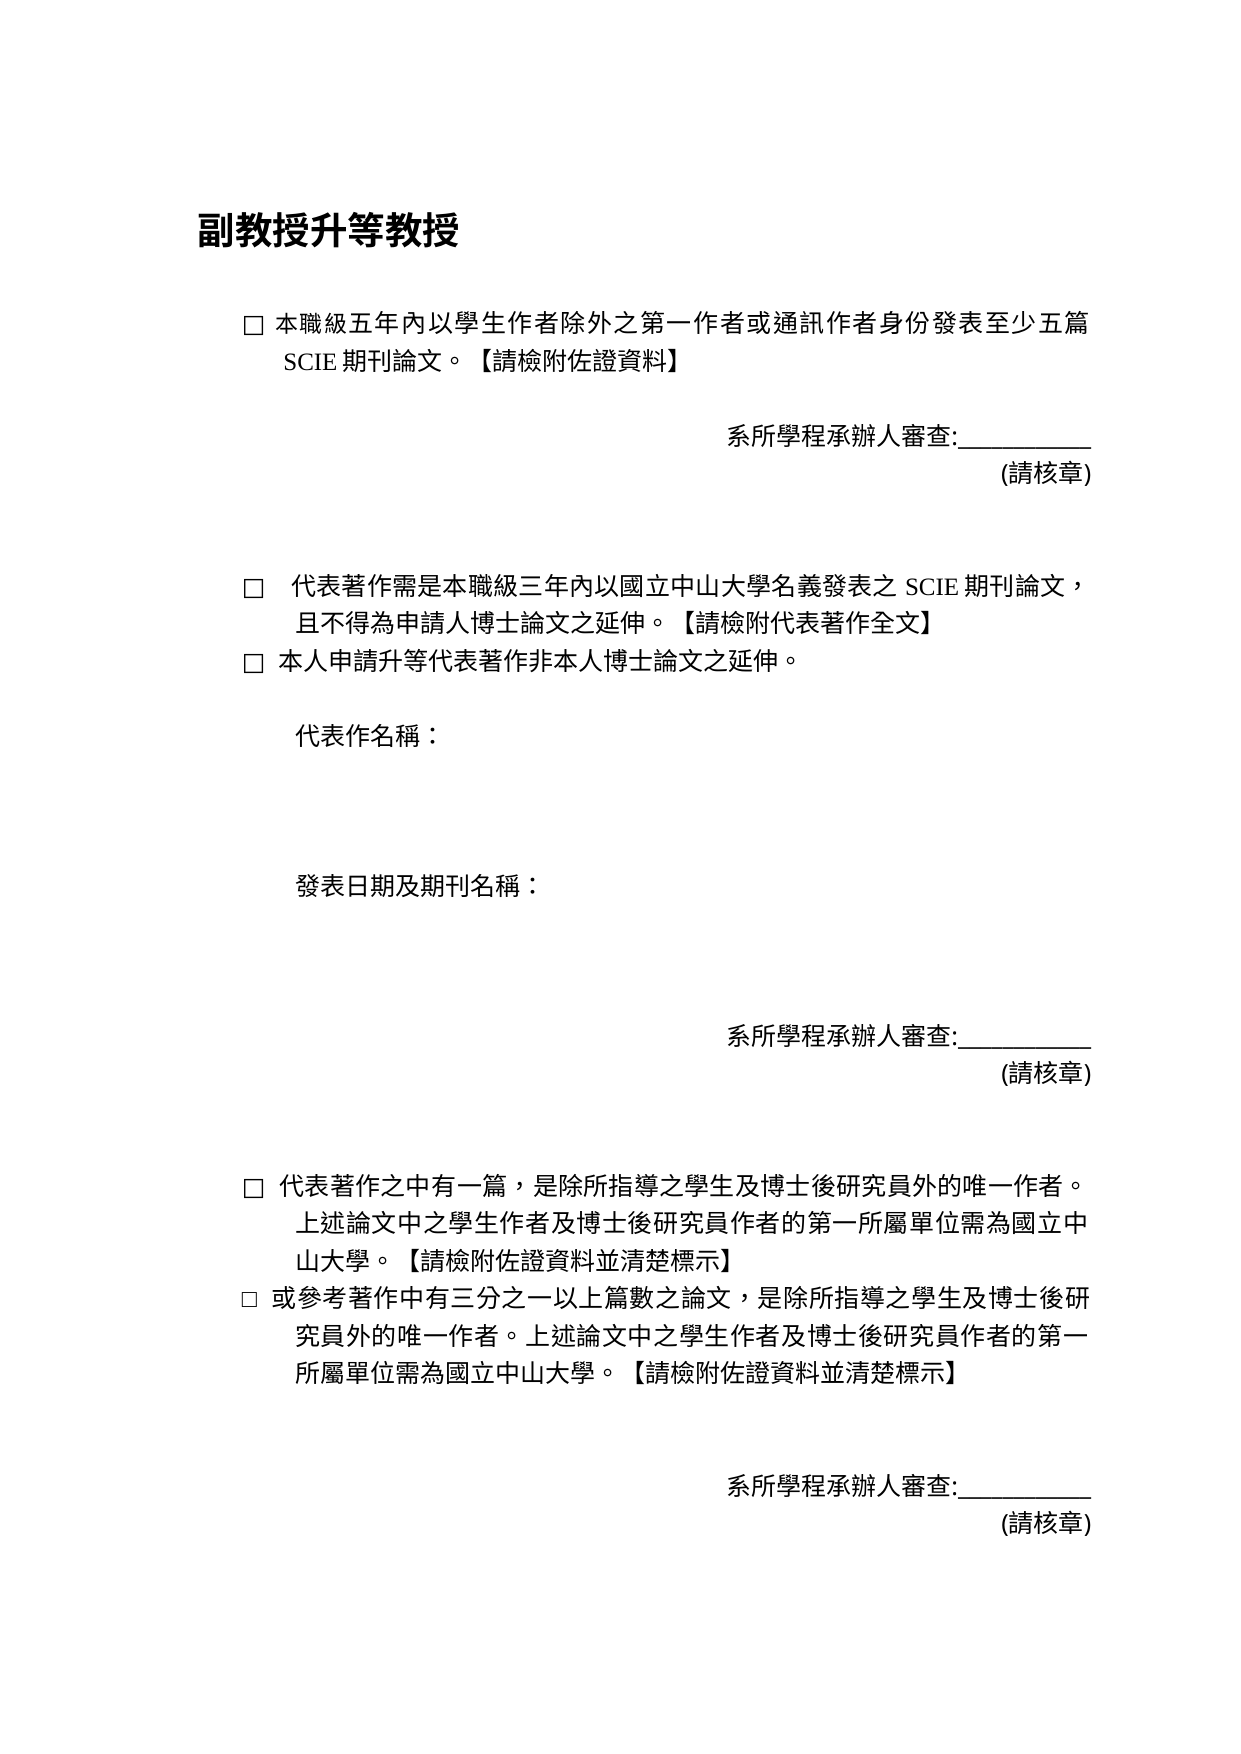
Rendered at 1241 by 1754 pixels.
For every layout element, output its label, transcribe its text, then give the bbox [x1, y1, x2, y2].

text 系所學程承辦人審查:____________ [242, 416, 1091, 453]
text (請核章) [242, 1503, 1091, 1541]
text 系所學程承辦人審查:____________ [242, 1466, 1091, 1503]
text □ 代表著作需是本職級三年內以國立中山大學名義發表之SCIE期刊論文，且不得為申請人博士論文之延伸。【請檢附代表著作全文】 [242, 566, 1091, 641]
text 系所學程承辦人審查:____________ [242, 1016, 1091, 1053]
text □ 本職級五年內以學生作者除外之第一作者或通訊作者身份發表至少五篇SCIE期刊論文。【請檢附佐證資料】 [242, 303, 1091, 378]
text 發表日期及期刊名稱： [295, 866, 1091, 903]
text □ 代表著作之中有一篇，是除所指導之學生及博士後研究員外的唯一作者。上述論文中之學生作者及博士後研究員作者的第一所屬單位需為國立中山大學。【請檢附佐證資料並清楚標示】 [242, 1166, 1091, 1278]
text 代表作名稱： [148, 716, 1091, 753]
text □ 或參考著作中有三分之一以上篇數之論文，是除所指導之學生及博士後研究員外的唯一作者。上述論文中之學生作者及博士後研究員作者的第一所屬單位需為國立中山大學。【請檢附佐證資料並清楚標示】 [242, 1278, 1091, 1391]
text □ 本人申請升等代表著作非本人博士論文之延伸。 [242, 641, 1091, 678]
text (請核章) [242, 1053, 1091, 1091]
text (請核章) [242, 453, 1091, 491]
text 副教授升等教授 [198, 191, 1091, 266]
